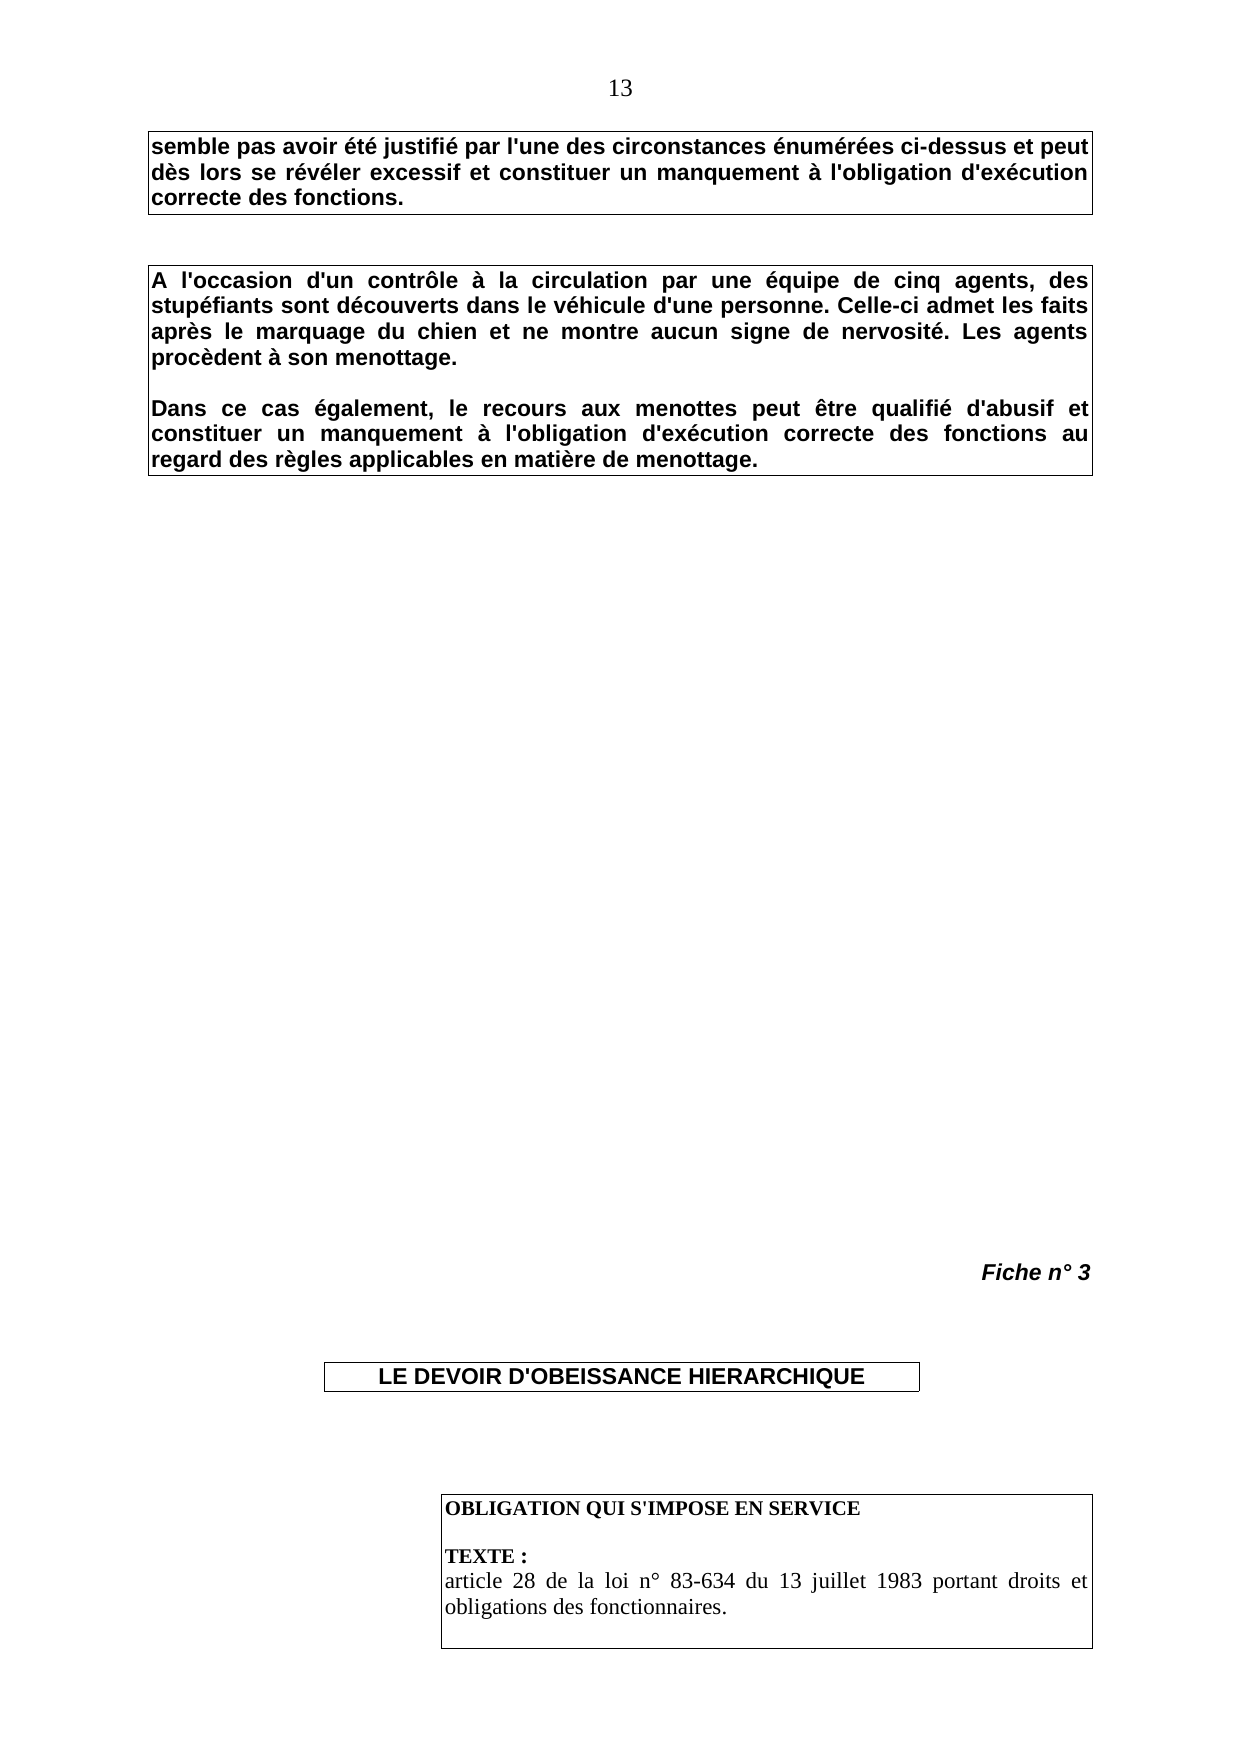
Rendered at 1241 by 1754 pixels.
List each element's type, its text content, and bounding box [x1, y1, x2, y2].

text LE DEVOIR D'OBEISSANCE HIERARCHIQUE [325, 1363, 919, 1391]
text article 28 de la loi n° 83-634 du 13 juillet 1983 portant droits et obligations des fonctionnaires. [442, 1565, 1092, 1619]
text TEXTE : [442, 1539, 1092, 1565]
text semble pas avoir été justifié par l'une des circonstances énumérées ci-dessus et peut dès lors se révéler excessif et constituer un manquement à l'obligation d'exécution correcte des fonctions. [149, 132, 1092, 214]
text A l'occasion d'un contrôle à la circulation par une équipe de cinq agents, des stupéfiants sont découverts dans le véhicule d'une personne. Celle-ci admet les faits après le marquage du chien et ne montre aucun signe de nervosité. Les agents procèdent à son menottage. [149, 266, 1092, 370]
text OBLIGATION QUI S'IMPOSE EN SERVICE [442, 1495, 1092, 1519]
text Dans ce cas également, le recours aux menottes peut être qualifié d'abusif et constituer un manquement à l'obligation d'exécution correcte des fonctions au regard des règles applicables en matière de menottage. [149, 392, 1092, 475]
text Fiche n° 3 [181, 1259, 1092, 1285]
